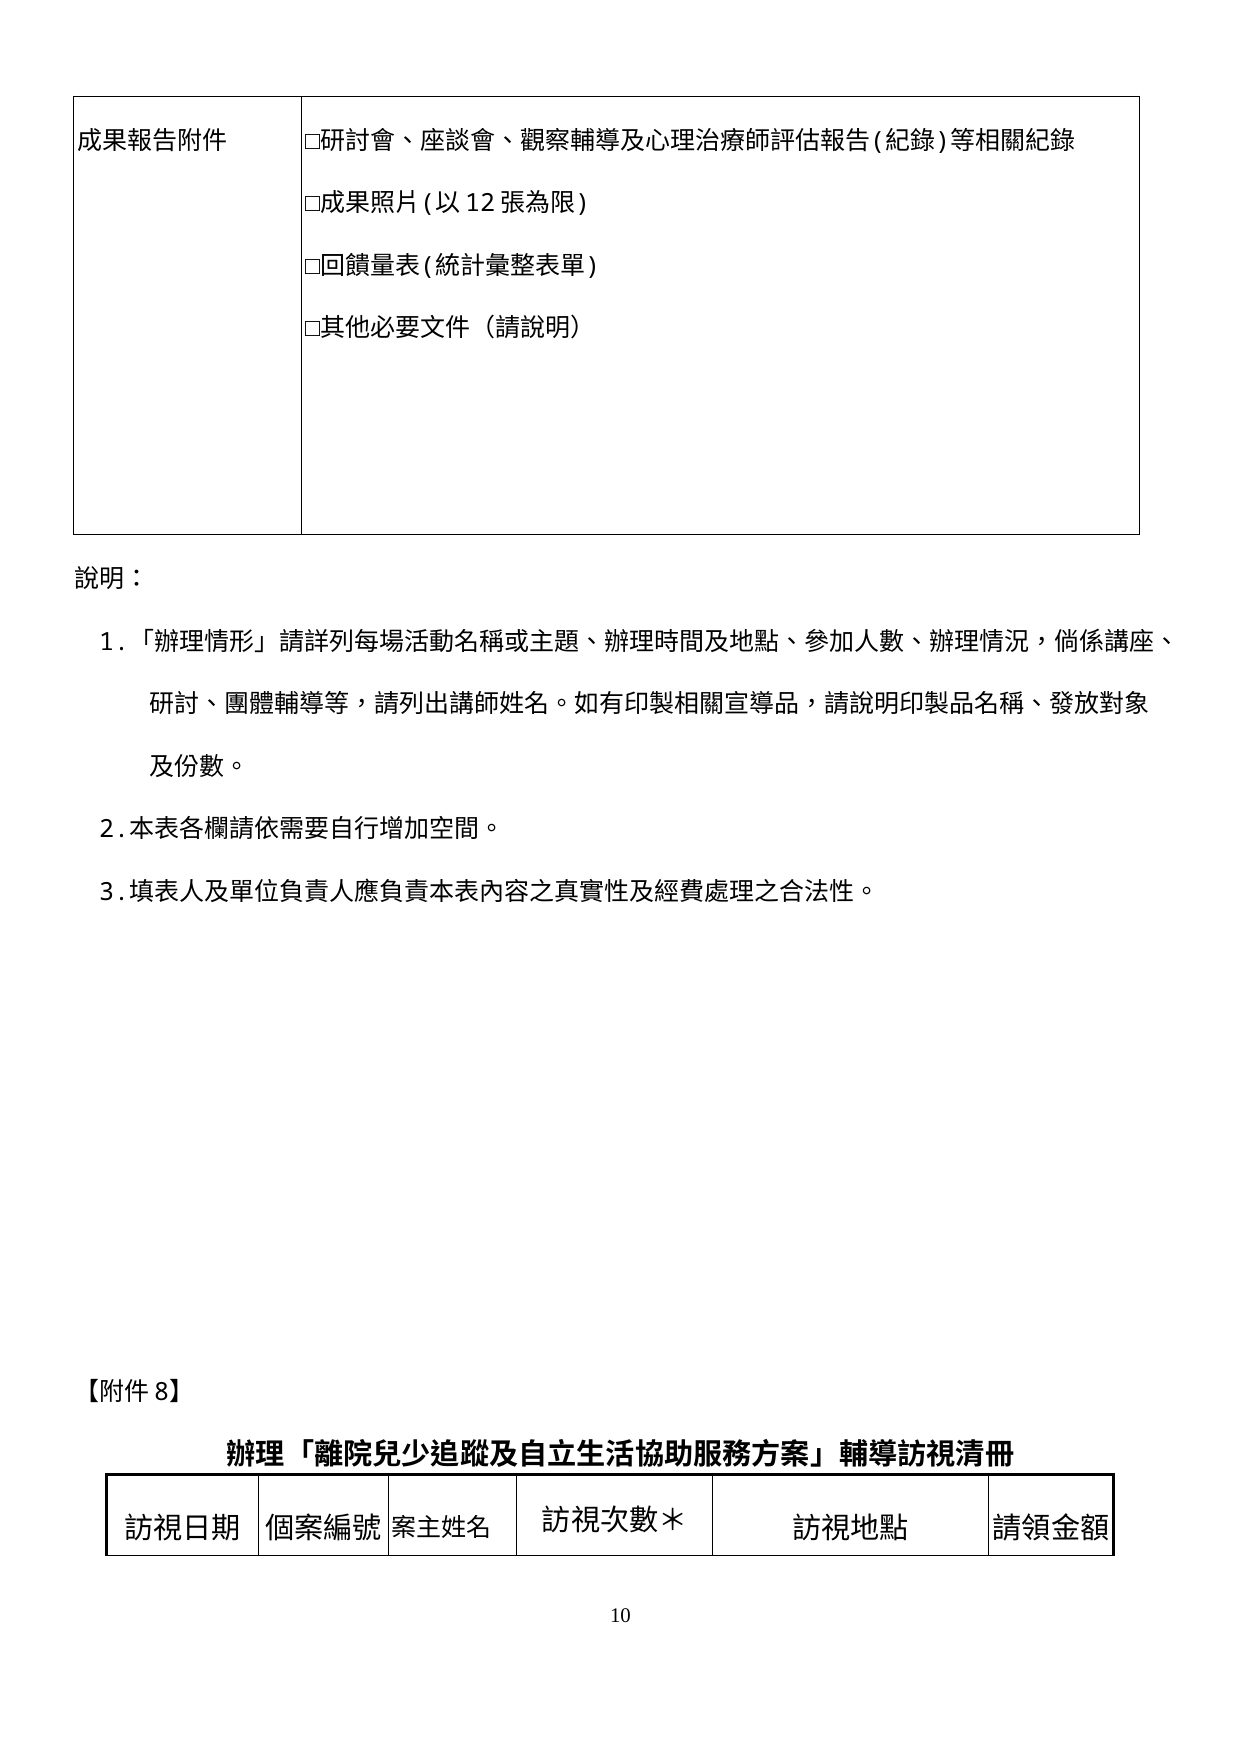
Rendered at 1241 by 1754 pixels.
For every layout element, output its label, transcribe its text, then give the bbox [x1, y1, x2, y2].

text 2.本表各欄請依需要自行增加空間。 [74, 785, 1167, 848]
text 辦理「離院兒少追蹤及自立生活協助服務方案」輔導訪視清冊 [74, 1410, 1167, 1473]
table_header 訪視地點 [713, 1476, 988, 1555]
table_header 請領金額 [989, 1476, 1112, 1555]
text 1.「辦理情形」請詳列每場活動名稱或主題、辦理時間及地點、參加人數、辦理情況，倘係講座、研討、團體輔導等，請列出講師姓名。如有印製相關宣導品，請說明印製品名稱、發放對象及份數。 [99, 598, 1167, 785]
text 說明： [74, 535, 1167, 598]
text 3.填表人及單位負責人應負責本表內容之真實性及經費處理之合法性。 [74, 848, 1167, 910]
text 【附件8】 [74, 1348, 1167, 1410]
table_header 個案編號 [259, 1476, 388, 1555]
table_header 訪視次數＊ [517, 1476, 712, 1555]
table_header 訪視日期 [108, 1476, 258, 1555]
table_header 案主姓名 [389, 1476, 516, 1555]
table_cell 成果報告附件 [74, 97, 301, 534]
table_cell □研討會、座談會、觀察輔導及心理治療師評估報告(紀錄)等相關紀錄 □成果照片(以12張為限) □回饋量表(統計彙整表單) □其他必要文件（請說明） [302, 97, 1139, 534]
